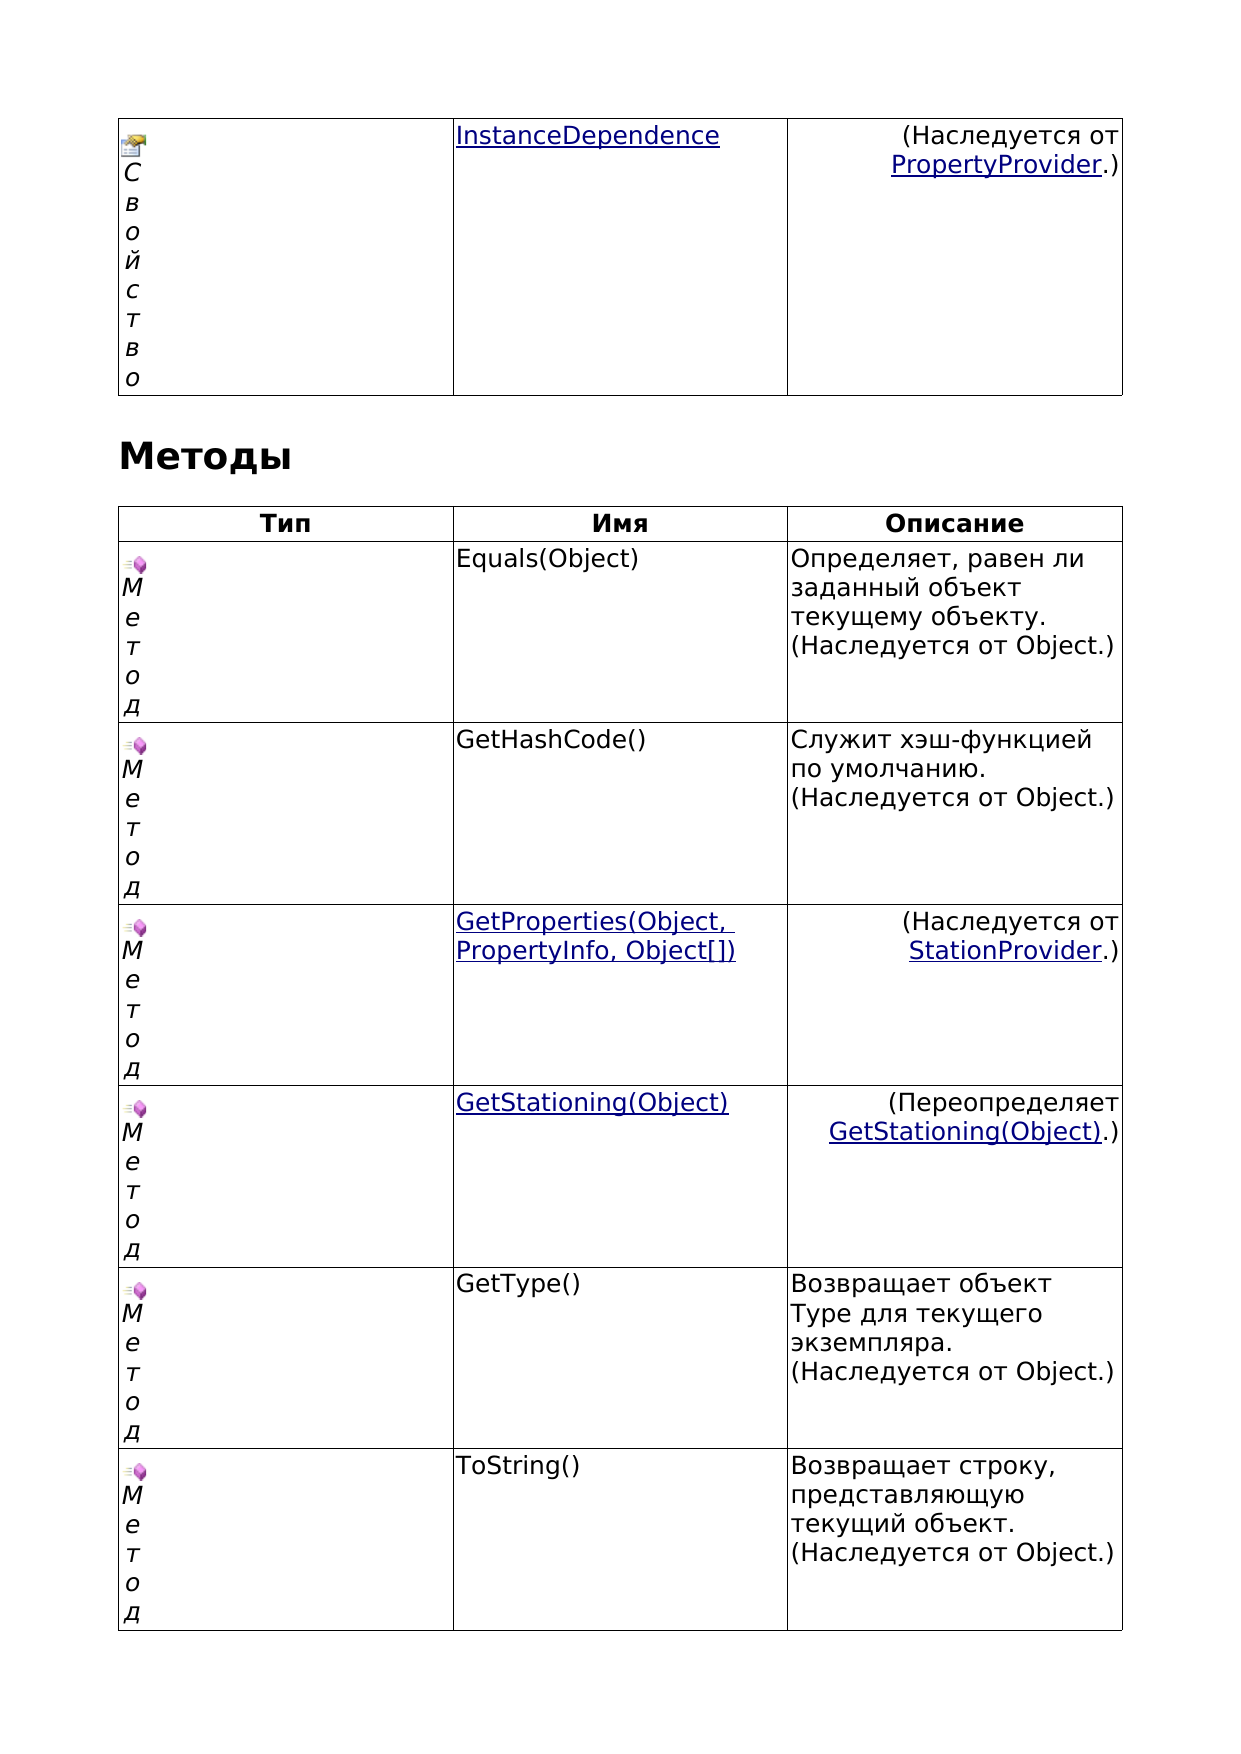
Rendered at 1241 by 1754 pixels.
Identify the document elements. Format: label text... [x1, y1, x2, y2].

table_cell Возвращает строку, представляющую текущий объект. (Наследуется от Object.) [788, 1449, 1122, 1629]
table_cell [119, 542, 453, 722]
table_cell [119, 119, 453, 395]
picture [121, 737, 147, 755]
table_cell [119, 1268, 453, 1448]
table_header Имя [454, 507, 787, 541]
table_header Тип [119, 507, 453, 541]
table_cell (Наследуется от PropertyProvider.) [788, 119, 1122, 395]
picture [121, 133, 147, 159]
table_cell [119, 905, 453, 1085]
table_cell InstanceDependence [454, 119, 787, 395]
table_cell Возвращает объект Type для текущего экземпляра. (Наследуется от Object.) [788, 1268, 1122, 1448]
table_cell [119, 1449, 453, 1629]
subtitle Методы [118, 435, 1122, 478]
table_cell (Наследуется от StationProvider.) [788, 905, 1122, 1085]
picture [121, 1463, 147, 1481]
table_cell GetHashCode() [454, 723, 787, 904]
table_cell [119, 1086, 453, 1267]
table_cell GetProperties(Object, PropertyInfo, Object[]) [454, 905, 787, 1085]
table_cell Equals(Object) [454, 542, 787, 722]
picture [121, 1282, 147, 1300]
table_cell Определяет, равен ли заданный объект текущему объекту. (Наследуется от Object.) [788, 542, 1122, 722]
table_cell [119, 723, 453, 904]
table_cell (Переопределяет GetStationing(Object).) [788, 1086, 1122, 1267]
table_cell GetType() [454, 1268, 787, 1448]
table_header Описание [788, 507, 1122, 541]
table_cell GetStationing(Object) [454, 1086, 787, 1267]
picture [121, 1100, 147, 1118]
table_cell ToString() [454, 1449, 787, 1629]
table_cell Служит хэш-функцией по умолчанию. (Наследуется от Object.) [788, 723, 1122, 904]
picture [121, 919, 147, 937]
picture [121, 556, 147, 574]
